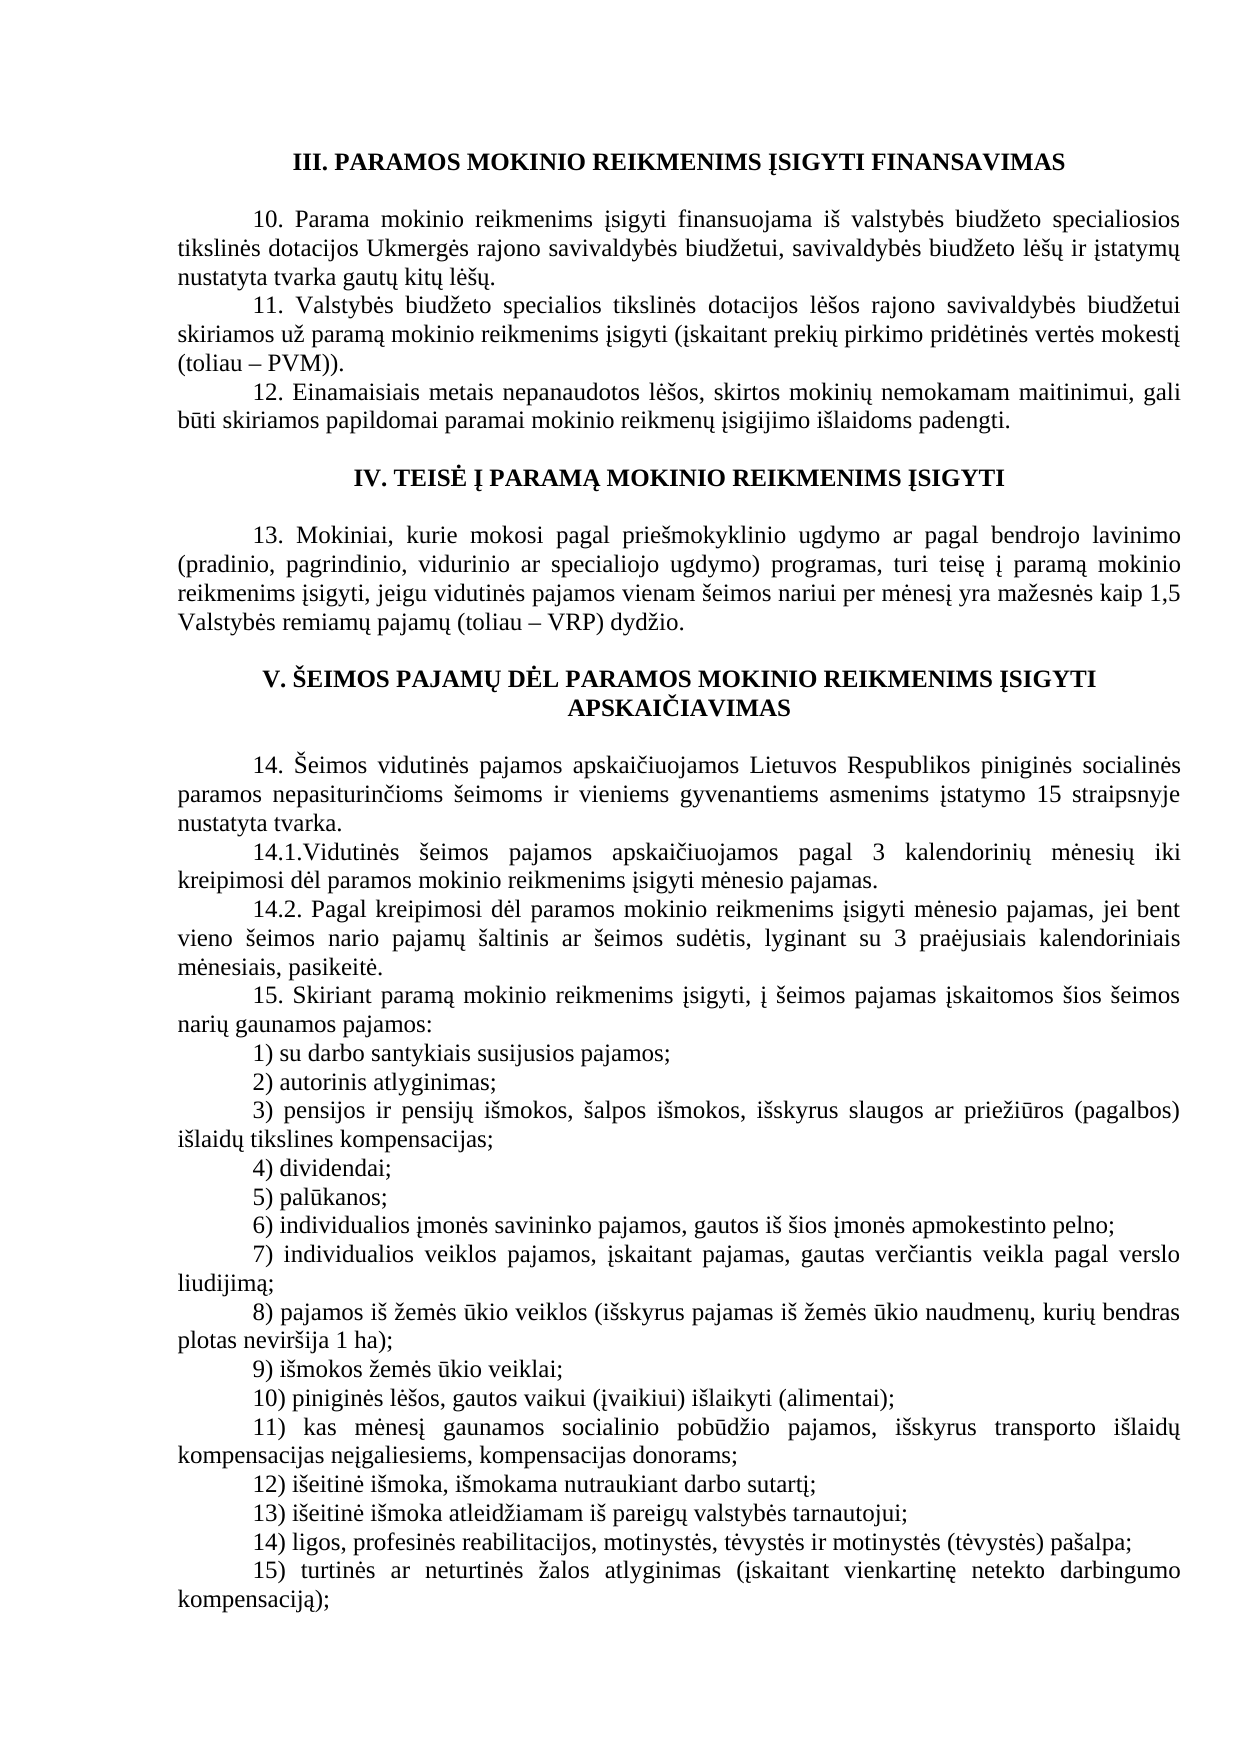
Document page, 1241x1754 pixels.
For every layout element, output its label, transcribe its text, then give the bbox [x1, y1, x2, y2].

text 4) dividendai; [177, 1153, 1181, 1182]
text 2) autorinis atlyginimas; [177, 1067, 1181, 1096]
text 9) išmokos žemės ūkio veiklai; [177, 1354, 1181, 1383]
text 6) individualios įmonės savininko pajamos, gautos iš šios įmonės apmokestinto pelno; [177, 1211, 1181, 1239]
text 13) išeitinė išmoka atleidžiamam iš pareigų valstybės tarnautojui; [177, 1498, 1181, 1527]
text 11. Valstybės biudžeto specialios tikslinės dotacijos lėšos rajono savivaldybės biudžetui skiriamos už paramą mokinio reikmenims įsigyti (įskaitant prekių pirkimo pridėtinės vertės mokestį (toliau – PVM)). [177, 291, 1181, 377]
text 12. Einamaisiais metais nepanaudotos lėšos, skirtos mokinių nemokamam maitinimui, gali būti skiriamos papildomai paramai mokinio reikmenų įsigijimo išlaidoms padengti. [177, 377, 1181, 434]
text 14. Šeimos vidutinės pajamos apskaičiuojamos Lietuvos Respublikos piniginės socialinės paramos nepasiturinčioms šeimoms ir vieniems gyvenantiems asmenims įstatymo 15 straipsnyje nustatyta tvarka. [177, 751, 1181, 837]
text 7) individualios veiklos pajamos, įskaitant pajamas, gautas verčiantis veikla pagal verslo liudijimą; [177, 1239, 1181, 1297]
text 10. Parama mokinio reikmenims įsigyti finansuojama iš valstybės biudžeto specialiosios tikslinės dotacijos Ukmergės rajono savivaldybės biudžetui, savivaldybės biudžeto lėšų ir įstatymų nustatyta tvarka gautų kitų lėšų. [177, 204, 1181, 291]
text 14.1.Vidutinės šeimos pajamos apskaičiuojamos pagal 3 kalendorinių mėnesių iki kreipimosi dėl paramos mokinio reikmenims įsigyti mėnesio pajamas. [177, 837, 1181, 894]
text III. PARAMOS MOKINIO REIKMENIMS ĮSIGYTI FINANSAVIMAS [177, 147, 1181, 176]
text 13. Mokiniai, kurie mokosi pagal priešmokyklinio ugdymo ar pagal bendrojo lavinimo (pradinio, pagrindinio, vidurinio ar specialiojo ugdymo) programas, turi teisę į paramą mokinio reikmenims įsigyti, jeigu vidutinės pajamos vienam šeimos nariui per mėnesį yra mažesnės kaip 1,5 Valstybės remiamų pajamų (toliau – VRP) dydžio. [177, 521, 1181, 636]
text 1) su darbo santykiais susijusios pajamos; [177, 1038, 1181, 1067]
text V. ŠEIMOS PAJAMŲ DĖL PARAMOS MOKINIO REIKMENIMS ĮSIGYTI APSKAIČIAVIMAS [177, 664, 1181, 722]
text 12) išeitinė išmoka, išmokama nutraukiant darbo sutartį; [177, 1469, 1181, 1498]
text 15. Skiriant paramą mokinio reikmenims įsigyti, į šeimos pajamas įskaitomos šios šeimos narių gaunamos pajamos: [177, 981, 1181, 1038]
text 3) pensijos ir pensijų išmokos, šalpos išmokos, išskyrus slaugos ar priežiūros (pagalbos) išlaidų tikslines kompensacijas; [177, 1096, 1181, 1153]
text 14) ligos, profesinės reabilitacijos, motinystės, tėvystės ir motinystės (tėvystės) pašalpa; [177, 1527, 1181, 1556]
text 5) palūkanos; [177, 1182, 1181, 1211]
text 15) turtinės ar neturtinės žalos atlyginimas (įskaitant vienkartinę netekto darbingumo kompensaciją); [177, 1556, 1181, 1613]
text 14.2. Pagal kreipimosi dėl paramos mokinio reikmenims įsigyti mėnesio pajamas, jei bent vieno šeimos nario pajamų šaltinis ar šeimos sudėtis, lyginant su 3 praėjusiais kalendoriniais mėnesiais, pasikeitė. [177, 894, 1181, 981]
text 8) pajamos iš žemės ūkio veiklos (išskyrus pajamas iš žemės ūkio naudmenų, kurių bendras plotas neviršija 1 ha); [177, 1297, 1181, 1354]
text 11) kas mėnesį gaunamos socialinio pobūdžio pajamos, išskyrus transporto išlaidų kompensacijas neįgaliesiems, kompensacijas donorams; [177, 1412, 1181, 1469]
text 10) piniginės lėšos, gautos vaikui (įvaikiui) išlaikyti (alimentai); [177, 1383, 1181, 1412]
text IV. TEISĖ Į PARAMĄ MOKINIO REIKMENIMS ĮSIGYTI [177, 463, 1181, 492]
